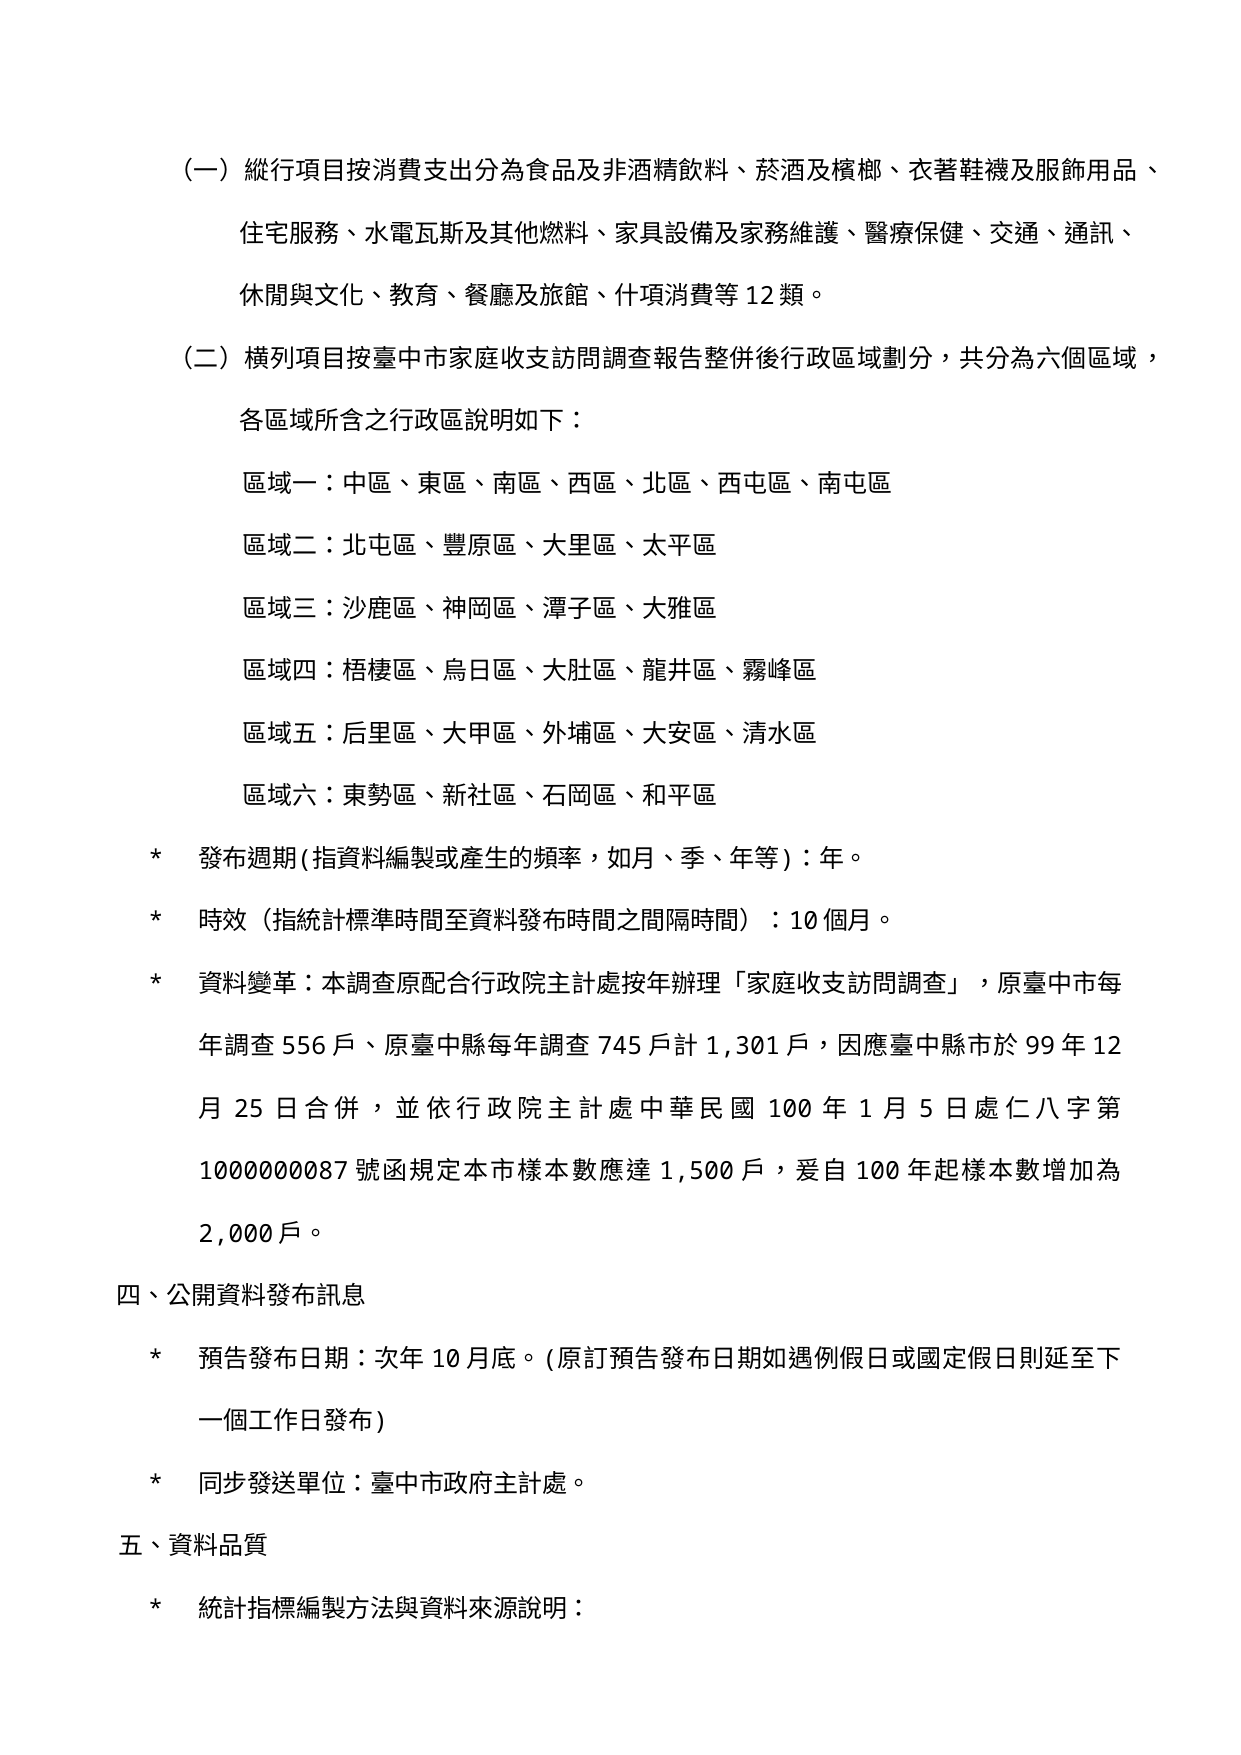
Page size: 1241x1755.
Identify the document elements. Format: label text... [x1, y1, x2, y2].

text 區域五：后里區、大甲區、外埔區、大安區、清水區 [242, 689, 1122, 752]
text 區域一：中區、東區、南區、西區、北區、西屯區、南屯區 [242, 439, 1122, 502]
list 時效（指統計標準時間至資料發布時間之間隔時間）：10個月。 [148, 877, 1122, 939]
text 區域二：北屯區、豐原區、大里區、太平區 [242, 502, 1122, 564]
text （二）横列項目按臺中市家庭收支訪問調查報告整併後行政區域劃分，共分為六個區域，各區域所含之行政區說明如下： [168, 314, 1140, 439]
list 統計指標編製方法與資料來源說明： [148, 1564, 1122, 1627]
text （一）縱行項目按消費支出分為食品及非酒精飲料、菸酒及檳榔、衣著鞋襪及服飾用品、住宅服務、水電瓦斯及其他燃料、家具設備及家務維護、醫療保健、交通、通訊、休閒與文化、教育、餐廳及旅館、什項消費等12類。 [168, 127, 1140, 314]
text 五、資料品質 [118, 1502, 1122, 1564]
text 區域六：東勢區、新社區、石岡區、和平區 [242, 752, 1122, 814]
list 同步發送單位：臺中市政府主計處。 [148, 1439, 1122, 1502]
list 預告發布日期：次年10月底。(原訂預告發布日期如遇例假日或國定假日則延至下一個工作日發布) [148, 1314, 1122, 1439]
list 發布週期(指資料編製或產生的頻率，如月、季、年等)：年。 [148, 814, 1122, 877]
text 區域三：沙鹿區、神岡區、潭子區、大雅區 [242, 564, 1122, 627]
text 區域四：梧棲區、烏日區、大肚區、龍井區、霧峰區 [242, 627, 1122, 689]
text 四、公開資料發布訊息 [117, 1252, 1122, 1314]
list 資料變革：本調查原配合行政院主計處按年辦理「家庭收支訪問調查」，原臺中市每年調查556戶、原臺中縣每年調查745戶計1,301戶，因應臺中縣市於99年12月25日合併，並依行政院主計處中華民國100年1月5日處仁八字第1000000087號函規定本市樣本數應達1,500戶，爰自100年起樣本數增加為2,000戶。 [148, 939, 1122, 1252]
